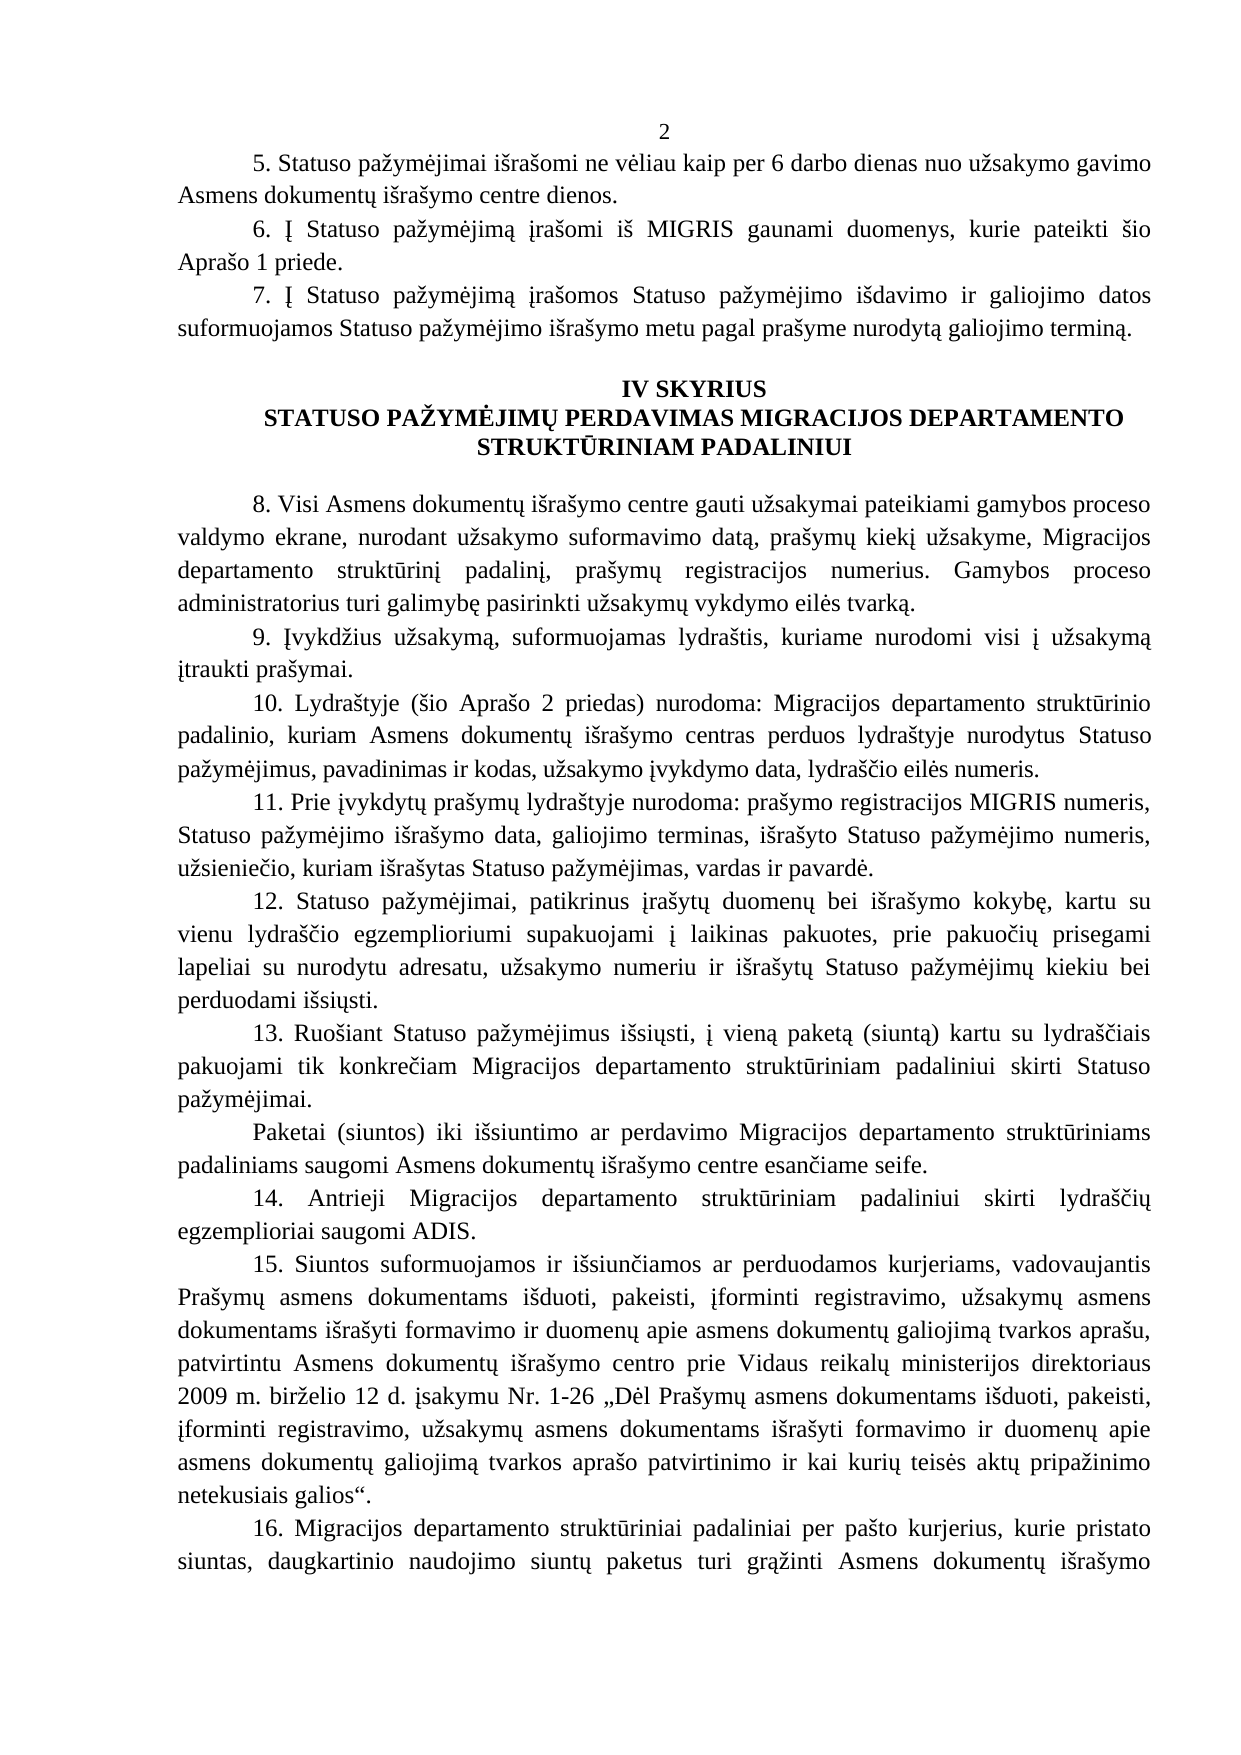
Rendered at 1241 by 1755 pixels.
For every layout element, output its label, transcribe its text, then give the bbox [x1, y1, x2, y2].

text 5. Statuso pažymėjimai išrašomi ne vėliau kaip per 6 darbo dienas nuo užsakymo gavimo Asmens dokumentų išrašymo centre dienos. [177, 148, 1152, 209]
text 16. Migracijos departamento struktūriniai padaliniai per pašto kurjerius, kurie pristato siuntas, daugkartinio naudojimo siuntų paketus turi grąžinti Asmens dokumentų išrašymo [177, 1513, 1152, 1575]
text 12. Statuso pažymėjimai, patikrinus įrašytų duomenų bei išrašymo kokybę, kartu su vienu lydraščio egzemplioriumi supakuojami į laikinas pakuotes, prie pakuočių prisegami lapeliai su nurodytu adresatu, užsakymo numeriu ir išrašytų Statuso pažymėjimų kiekiu bei perduodami išsiųsti. [177, 886, 1152, 1013]
text 14. Antrieji Migracijos departamento struktūriniam padaliniui skirti lydraščių egzemplioriai saugomi ADIS. [177, 1183, 1152, 1245]
text 8. Visi Asmens dokumentų išrašymo centre gauti užsakymai pateikiami gamybos proceso valdymo ekrane, nurodant užsakymo suformavimo datą, prašymų kiekį užsakyme, Migracijos departamento struktūrinį padalinį, prašymų registracijos numerius. Gamybos proceso administratorius turi galimybę pasirinkti užsakymų vykdymo eilės tvarką. [177, 489, 1152, 617]
text 9. Įvykdžius užsakymą, suformuojamas lydraštis, kuriame nurodomi visi į užsakymą įtraukti prašymai. [177, 622, 1152, 683]
text 7. Į Statuso pažymėjimą įrašomos Statuso pažymėjimo išdavimo ir galiojimo datos suformuojamos Statuso pažymėjimo išrašymo metu pagal prašyme nurodytą galiojimo terminą. [177, 280, 1152, 341]
text Statuso pažymėjimų PERDAVIMAS Migracijos departamento struktūriniam padaliniui [177, 403, 1152, 461]
text 15. Siuntos suformuojamos ir išsiunčiamos ar perduodamos kurjeriams, vadovaujantis Prašymų asmens dokumentams išduoti, pakeisti, įforminti registravimo, užsakymų asmens dokumentams išrašyti formavimo ir duomenų apie asmens dokumentų galiojimą tvarkos aprašu, patvirtintu Asmens dokumentų išrašymo centro prie Vidaus reikalų ministerijos direktoriaus 2009 m. birželio 12 d. įsakymu Nr. 1-26 „Dėl Prašymų asmens dokumentams išduoti, pakeisti, įforminti registravimo, užsakymų asmens dokumentams išrašyti formavimo ir duomenų apie asmens dokumentų galiojimą tvarkos aprašo patvirtinimo ir kai kurių teisės aktų pripažinimo netekusiais galios“. [177, 1249, 1152, 1509]
text 6. Į Statuso pažymėjimą įrašomi iš MIGRIS gaunami duomenys, kurie pateikti šio Aprašo 1 priede. [177, 214, 1152, 275]
text Paketai (siuntos) iki išsiuntimo ar perdavimo Migracijos departamento struktūriniams padaliniams saugomi Asmens dokumentų išrašymo centre esančiame seife. [177, 1117, 1152, 1179]
text IV SKYRIUS [177, 374, 1152, 403]
text 11. Prie įvykdytų prašymų lydraštyje nurodoma: prašymo registracijos MIGRIS numeris, Statuso pažymėjimo išrašymo data, galiojimo terminas, išrašyto Statuso pažymėjimo numeris, užsieniečio, kuriam išrašytas Statuso pažymėjimas, vardas ir pavardė. [177, 787, 1152, 881]
text 10. Lydraštyje (šio Aprašo 2 priedas) nurodoma: Migracijos departamento struktūrinio padalinio, kuriam Asmens dokumentų išrašymo centras perduos lydraštyje nurodytus Statuso pažymėjimus, pavadinimas ir kodas, užsakymo įvykdymo data, lydraščio eilės numeris. [177, 688, 1152, 782]
text 13. Ruošiant Statuso pažymėjimus išsiųsti, į vieną paketą (siuntą) kartu su lydraščiais pakuojami tik konkrečiam Migracijos departamento struktūriniam padaliniui skirti Statuso pažymėjimai. [177, 1018, 1152, 1113]
